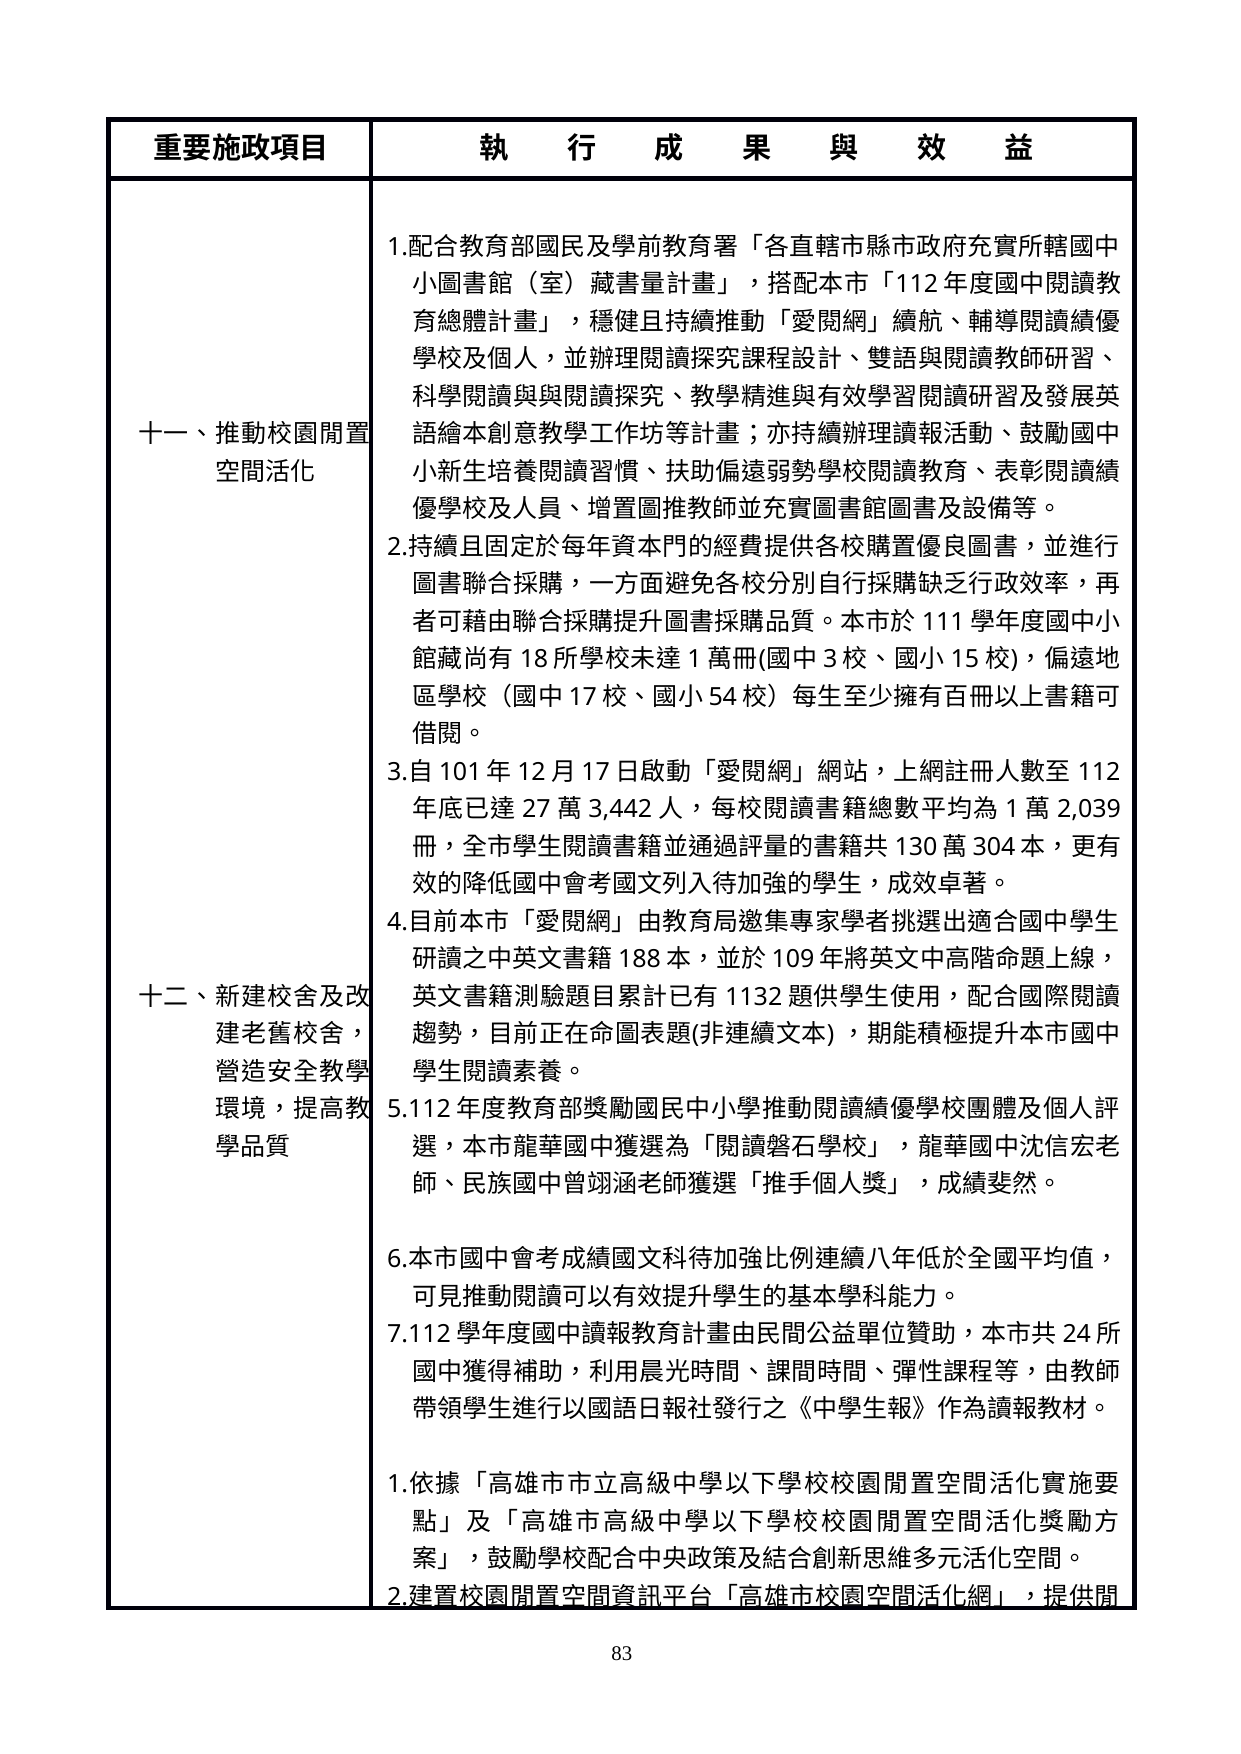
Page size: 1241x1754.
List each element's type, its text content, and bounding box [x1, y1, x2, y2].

table_header 執 行 成 果 與 效 益 [373, 122, 1132, 176]
table_header 重要施政項目 [111, 122, 369, 176]
table_cell 1.配合教育部國民及學前教育署「各直轄市縣市政府充實所轄國中小圖書館（室）藏書量計畫」，搭配本市「112年度國中閱讀教育總體計畫」，穩健且持續推動「愛閱網」續航、輔導閱讀績優學校及個人，並辦理閱讀探究課程設計、雙語與閱讀教師研習、科學閱讀與與閱讀探究、教學精進與有效學習閱讀研習及發展英語繪本創意教學工作坊等計畫；亦持續辦理讀報活動、鼓勵國中小新生培養閱讀習慣、扶助偏遠弱勢學校閱讀教育、表彰閱讀績優學校及人員、增置圖推教師並充實圖書館圖書及設備等。 2.持續且固定於每年資本門的經費提供各校購置優良圖書，並進行圖書聯合採購，一方面避免各校分別自行採購缺乏行政效率，再者可藉由聯合採購提升圖書採購品質。本市於111學年度國中小館藏尚有18所學校未達1萬冊(國中3校、國小15校)，偏遠地區學校（國中17校、國小54校）每生至少擁有百冊以上書籍可借閱。 3.自101年12月17日啟動「愛閱網」網站，上網註冊人數至112年底已達27萬3,442人，每校閱讀書籍總數平均為1萬2,039冊，全市學生閱讀書籍並通過評量的書籍共130萬304本，更有效的降低國中會考國文列入待加強的學生，成效卓著。 4.目前本市「愛閱網」由教育局邀集專家學者挑選出適合國中學生研讀之中英文書籍188本，並於109年將英文中高階命題上線，英文書籍測驗題目累計已有1132題供學生使用，配合國際閱讀趨勢，目前正在命圖表題(非連續文本) ，期能積極提升本市國中學生閱讀素養。 5.112年度教育部獎勵國民中小學推動閱讀績優學校團體及個人評選，本市龍華國中獲選為「閱讀磐石學校」，龍華國中沈信宏老師、民族國中曾翊涵老師獲選「推手個人獎」，成績斐然。 6.本市國中會考成績國文科待加強比例連續八年低於全國平均值，可見推動閱讀可以有效提升學生的基本學科能力。 7.112學年度國中讀報教育計畫由民間公益單位贊助，本市共24所國中獲得補助，利用晨光時間、課間時間、彈性課程等，由教師帶領學生進行以國語日報社發行之《中學生報》作為讀報教材。 1.依據「高雄市市立高級中學以下學校校園閒置空間活化實施要點」及「高雄市高級中學以下學校校園閒置空間活化獎勵方案」，鼓勵學校配合中央政策及結合創新思維多元活化空間。 2.建置校園閒置空間資訊平台「高雄市校園空間活化網」，提供閒 [373, 181, 1132, 1606]
table_cell 十一、推動校園閒置空間活化 十二、新建校舍及改建老舊校舍，營造安全教學環境，提高教學品質 [111, 181, 369, 1606]
